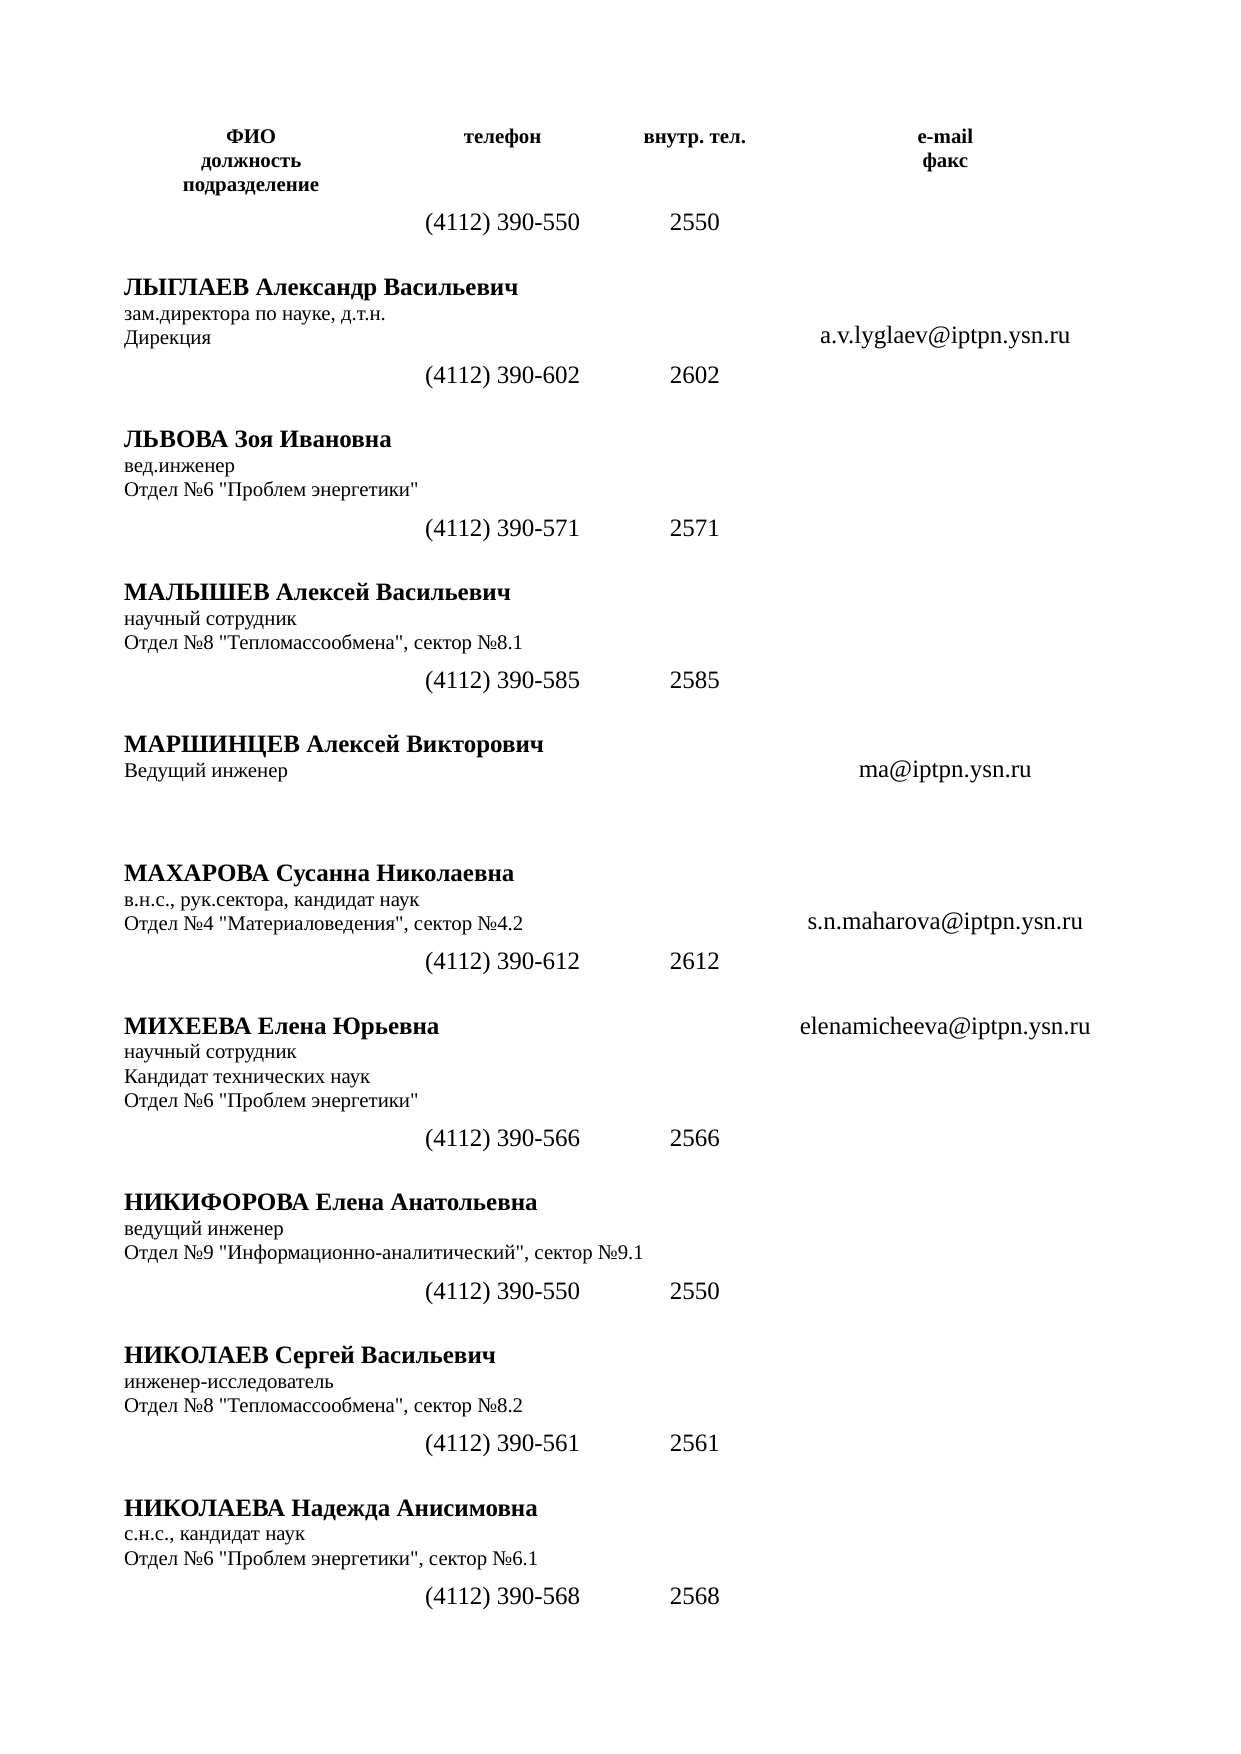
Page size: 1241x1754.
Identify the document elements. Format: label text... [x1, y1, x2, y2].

table_cell [118, 1423, 384, 1463]
table_cell (4112) 390-550 [384, 202, 621, 242]
table_header телефон [384, 118, 621, 202]
table_cell НИКОЛАЕВА Надежда Анисимовна с.н.с., кандидат наук Отдел №6 "Проблем энергетики", сектор №6.1 [118, 1463, 768, 1575]
table_cell [768, 354, 1122, 394]
table_cell 2612 [621, 941, 768, 981]
table_cell a.v.lyglaev@iptpn.ysn.ru [768, 242, 1122, 354]
table_cell [118, 1575, 384, 1615]
table_cell (4112) 390-602 [384, 354, 621, 394]
table_cell [118, 941, 384, 981]
table_cell [118, 1270, 384, 1310]
table_cell ЛЬВОВА Зоя Ивановна вед.инженер Отдел №6 "Проблем энергетики" [118, 395, 768, 507]
table_cell [768, 941, 1122, 981]
table_cell ma@iptpn.ysn.ru [768, 700, 1122, 788]
table_cell [768, 1423, 1122, 1463]
table_cell 2571 [621, 507, 768, 547]
table_header ФИО должность подразделение [118, 118, 384, 202]
table_cell НИКОЛАЕВ Сергей Васильевич инженер-исследователь Отдел №8 "Тепломассообмена", сектор №8.2 [118, 1310, 768, 1423]
table_cell [768, 1118, 1122, 1158]
table_cell [768, 1310, 1122, 1423]
table_cell 2585 [621, 660, 768, 700]
table_cell 2550 [621, 202, 768, 242]
table_cell [768, 395, 1122, 507]
table_cell [768, 507, 1122, 547]
table_cell 2602 [621, 354, 768, 394]
table_cell 2550 [621, 1270, 768, 1310]
table_cell [384, 788, 621, 828]
table_cell (4112) 390-566 [384, 1118, 621, 1158]
table_cell 2566 [621, 1118, 768, 1158]
table_cell [118, 202, 384, 242]
table_cell [768, 1270, 1122, 1310]
table_header внутр. тел. [621, 118, 768, 202]
table_cell (4112) 390-568 [384, 1575, 621, 1615]
table_cell ЛЫГЛАЕВ Александр Васильевич зам.директора по науке, д.т.н. Дирекция [118, 242, 768, 354]
table_cell elenamicheeva@iptpn.ysn.ru [768, 981, 1122, 1117]
table_cell МИХЕЕВА Елена Юрьевна научный сотрудник Кандидат технических наук Отдел №6 "Проблем энергетики" [118, 981, 768, 1117]
table_cell [768, 1158, 1122, 1270]
table_header e-mail факс [768, 118, 1122, 202]
table_cell [118, 660, 384, 700]
table_cell (4112) 390-561 [384, 1423, 621, 1463]
table_cell [768, 1463, 1122, 1575]
table_cell 2561 [621, 1423, 768, 1463]
table_cell [118, 1118, 384, 1158]
table_cell [621, 788, 768, 828]
table_cell [768, 1575, 1122, 1615]
table_cell [768, 660, 1122, 700]
table_cell [768, 202, 1122, 242]
table_cell s.n.maharova@iptpn.ysn.ru [768, 828, 1122, 941]
table_cell [118, 788, 384, 828]
table_cell МАЛЫШЕВ Алексей Васильевич научный сотрудник Отдел №8 "Тепломассообмена", сектор №8.1 [118, 547, 768, 659]
table_cell (4112) 390-550 [384, 1270, 621, 1310]
table_cell [118, 507, 384, 547]
table_cell [118, 354, 384, 394]
table_cell МАРШИНЦЕВ Алексей Викторович Ведущий инженер [118, 700, 768, 788]
table_cell (4112) 390-612 [384, 941, 621, 981]
table_cell (4112) 390-585 [384, 660, 621, 700]
table_cell НИКИФОРОВА Елена Анатольевна ведущий инженер Отдел №9 "Информационно-аналитический", сектор №9.1 [118, 1158, 768, 1270]
table_cell 2568 [621, 1575, 768, 1615]
table_cell МАХАРОВА Сусанна Николаевна в.н.с., рук.сектора, кандидат наук Отдел №4 "Материаловедения", сектор №4.2 [118, 828, 768, 941]
table_cell (4112) 390-571 [384, 507, 621, 547]
table_cell [768, 788, 1122, 828]
table_cell [768, 547, 1122, 659]
